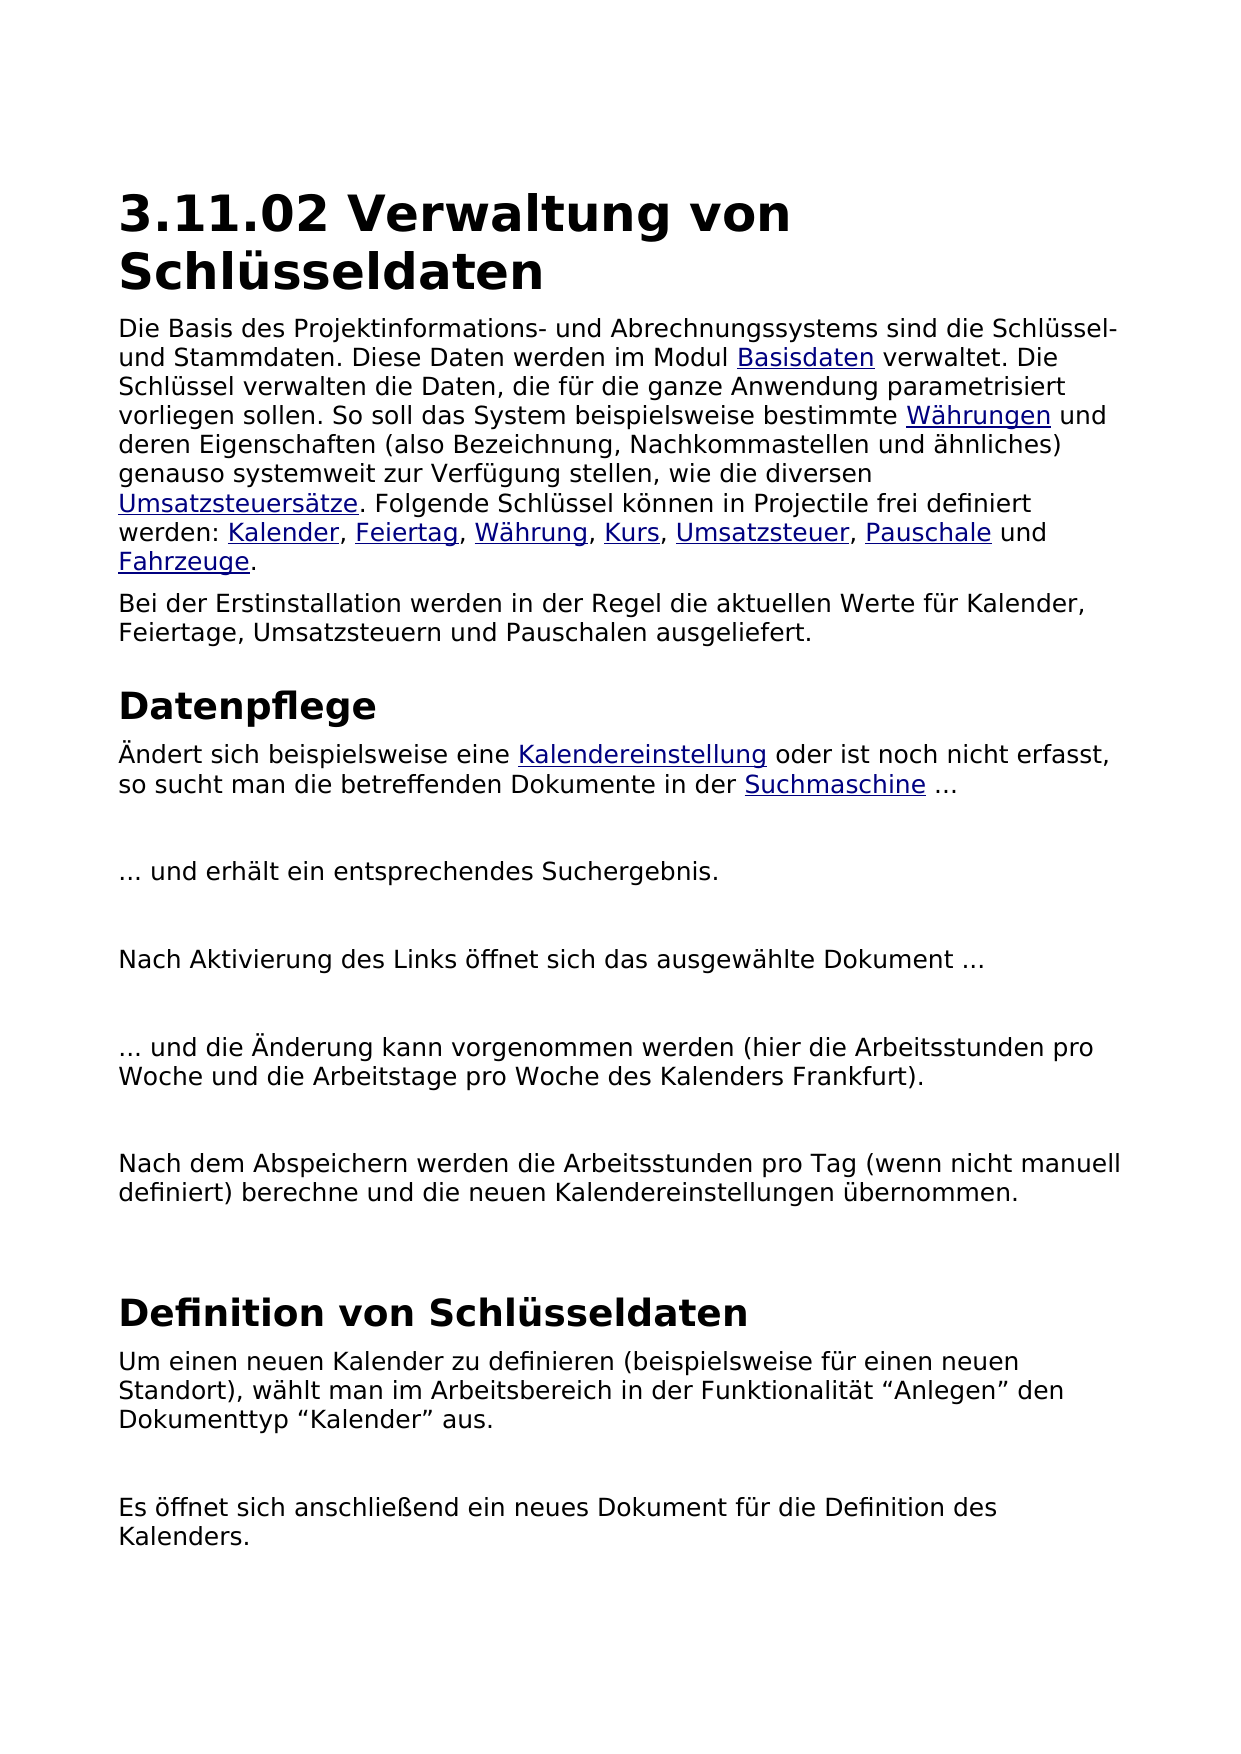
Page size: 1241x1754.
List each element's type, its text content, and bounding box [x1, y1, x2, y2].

text Die Basis des Projektinformations- und Abrechnungssystems sind die Schlüssel- und Stammdaten. Diese Daten werden im Modul Basisdaten verwaltet. Die Schlüssel verwalten die Daten, die für die ganze Anwendung parametrisiert vorliegen sollen. So soll das System beispielsweise bestimmte Währungen und deren Eigenschaften (also Bezeichnung, Nachkommastellen und ähnliches) genauso systemweit zur Verfügung stellen, wie die diversen Umsatzsteuersätze. Folgende Schlüssel können in Projectile frei definiert werden: Kalender, Feiertag, Währung, Kurs, Umsatzsteuer, Pauschale und Fahrzeuge. [118, 314, 1122, 576]
subtitle Datenpflege [118, 684, 1122, 728]
text Bei der Erstinstallation werden in der Regel die aktuellen Werte für Kalender, Feiertage, Umsatzsteuern und Pauschalen ausgeliefert. [118, 589, 1122, 647]
text Um einen neuen Kalender zu definieren (beispielsweise für einen neuen Standort), wählt man im Arbeitsbereich in der Funktionalität “Anlegen” den Dokumenttyp “Kalender” aus. [118, 1347, 1122, 1435]
text ... und die Änderung kann vorgenommen werden (hier die Arbeitsstunden pro Woche und die Arbeitstage pro Woche des Kalenders Frankfurt). [118, 1033, 1122, 1091]
subtitle Definition von Schlüsseldaten [118, 1291, 1122, 1335]
text ... und erhält ein entsprechendes Suchergebnis. [118, 857, 1122, 887]
text Nach Aktivierung des Links öffnet sich das ausgewählte Dokument ... [118, 945, 1122, 974]
subtitle 3.11.02 Verwaltung von Schlüsseldaten [118, 185, 1122, 301]
text Ändert sich beispielsweise eine Kalendereinstellung oder ist noch nicht erfasst, so sucht man die betreffenden Dokumente in der Suchmaschine ... [118, 741, 1122, 799]
text Nach dem Abspeichern werden die Arbeitsstunden pro Tag (wenn nicht manuell definiert) berechne und die neuen Kalendereinstellungen übernommen. [118, 1149, 1122, 1208]
text Es öffnet sich anschließend ein neues Dokument für die Definition des Kalenders. [118, 1493, 1122, 1552]
